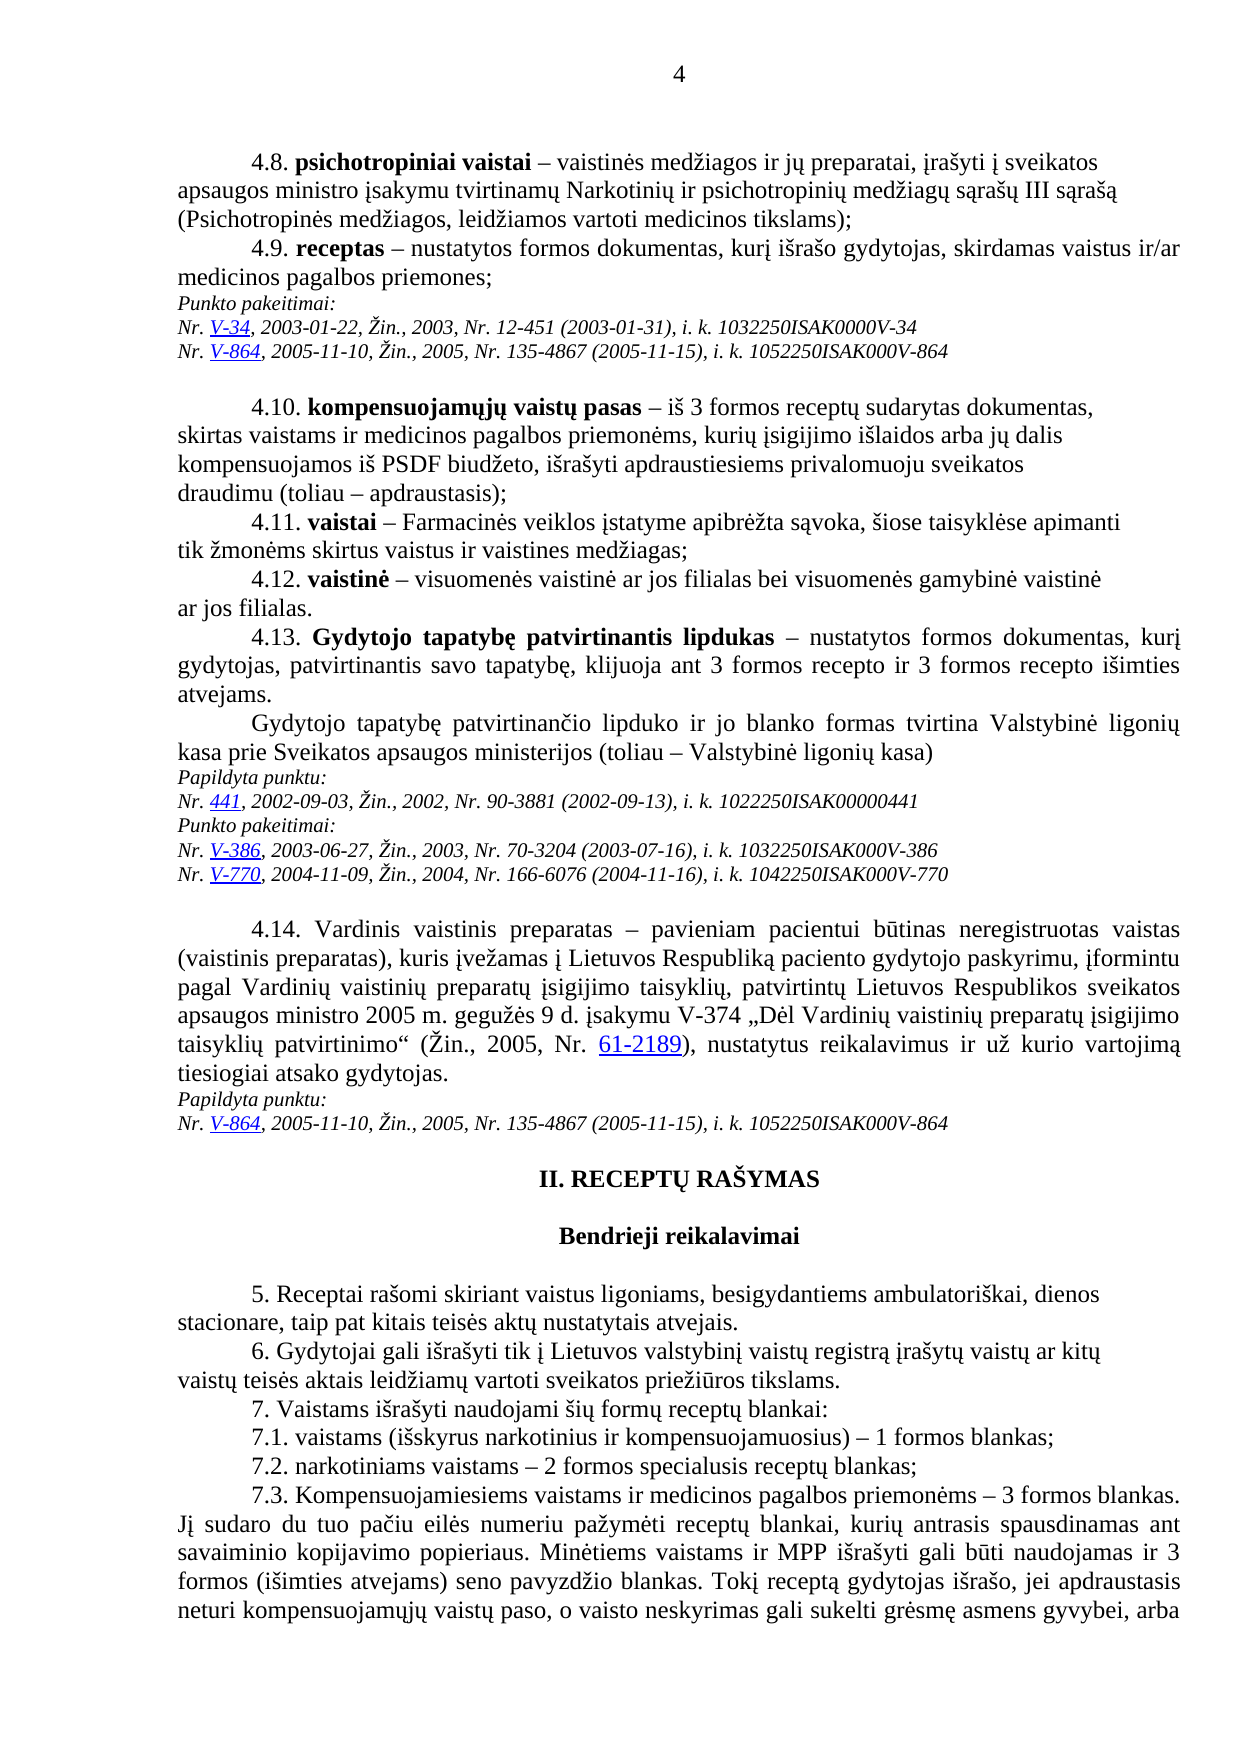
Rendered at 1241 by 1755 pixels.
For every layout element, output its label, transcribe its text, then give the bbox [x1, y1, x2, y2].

text Gydytojo tapatybę patvirtinančio lipduko ir jo blanko formas tvirtina Valstybinė ligonių kasa prie Sveikatos apsaugos ministerijos (toliau – Valstybinė ligonių kasa) [177, 708, 1181, 765]
text 6. Gydytojai gali išrašyti tik į Lietuvos valstybinį vaistų registrą įrašytų vaistų ar kitų vaistų teisės aktais leidžiamų vartoti sveikatos priežiūros tikslams. [177, 1336, 1122, 1394]
text Nr. 441, 2002-09-03, Žin., 2002, Nr. 90-3881 (2002-09-13), i. k. 1022250ISAK00000441 [177, 789, 1181, 813]
text 4.9. receptas – nustatytos formos dokumentas, kurį išrašo gydytojas, skirdamas vaistus ir/ar medicinos pagalbos priemones; [177, 233, 1181, 291]
text 4.14. Vardinis vaistinis preparatas – pavieniam pacientui būtinas neregistruotas vaistas (vaistinis preparatas), kuris įvežamas į Lietuvos Respubliką paciento gydytojo paskyrimu, įformintu pagal Vardinių vaistinių preparatų įsigijimo taisyklių, patvirtintų Lietuvos Respublikos sveikatos apsaugos ministro 2005 m. gegužės 9 d. įsakymu V-374 „Dėl Vardinių vaistinių preparatų įsigijimo taisyklių patvirtinimo“ (Žin., 2005, Nr. 61-2189), nustatytus reikalavimus ir už kurio vartojimą tiesiogiai atsako gydytojas. [177, 914, 1181, 1087]
text 7.3. Kompensuojamiesiems vaistams ir medicinos pagalbos priemonėms – 3 formos blankas. Jį sudaro du tuo pačiu eilės numeriu pažymėti receptų blankai, kurių antrasis spausdinamas ant savaiminio kopijavimo popieriaus. Minėtiems vaistams ir MPP išrašyti gali būti naudojamas ir 3 formos (išimties atvejams) seno pavyzdžio blankas. Tokį receptą gydytojas išrašo, jei apdraustasis neturi kompensuojamųjų vaistų paso, o vaisto neskyrimas gali sukelti grėsmę asmens gyvybei, arba [177, 1480, 1181, 1624]
text Nr. V-864, 2005-11-10, Žin., 2005, Nr. 135-4867 (2005-11-15), i. k. 1052250ISAK000V-864 [177, 339, 1181, 363]
text 7. Vaistams išrašyti naudojami šių formų receptų blankai: [177, 1394, 1122, 1422]
text Papildyta punktu: [177, 1087, 1181, 1111]
text Punkto pakeitimai: [177, 813, 1181, 837]
text II. RECEPTŲ RAŠYMAS [177, 1164, 1181, 1192]
text 4.11. vaistai – Farmacinės veiklos įstatyme apibrėžta sąvoka, šiose taisyklėse apimanti tik žmonėms skirtus vaistus ir vaistines medžiagas; [177, 507, 1122, 564]
text Papildyta punktu: [177, 765, 1181, 789]
text Bendrieji reikalavimai [177, 1221, 1181, 1250]
text 5. Receptai rašomi skiriant vaistus ligoniams, besigydantiems ambulatoriškai, dienos stacionare, taip pat kitais teisės aktų nustatytais atvejais. [177, 1279, 1122, 1336]
text Nr. V-34, 2003-01-22, Žin., 2003, Nr. 12-451 (2003-01-31), i. k. 1032250ISAK0000V-34 [177, 315, 1181, 339]
text Nr. V-386, 2003-06-27, Žin., 2003, Nr. 70-3204 (2003-07-16), i. k. 1032250ISAK000V-386 [177, 837, 1181, 862]
text 4.8. psichotropiniai vaistai – vaistinės medžiagos ir jų preparatai, įrašyti į sveikatos apsaugos ministro įsakymu tvirtinamų Narkotinių ir psichotropinių medžiagų sąrašų III sąrašą (Psichotropinės medžiagos, leidžiamos vartoti medicinos tikslams); [177, 147, 1122, 233]
text Punkto pakeitimai: [177, 291, 1181, 315]
text 4.12. vaistinė – visuomenės vaistinė ar jos filialas bei visuomenės gamybinė vaistinė ar jos filialas. [177, 564, 1122, 622]
text 4.13. Gydytojo tapatybę patvirtinantis lipdukas – nustatytos formos dokumentas, kurį gydytojas, patvirtinantis savo tapatybę, klijuoja ant 3 formos recepto ir 3 formos recepto išimties atvejams. [177, 622, 1181, 708]
text 7.2. narkotiniams vaistams – 2 formos specialusis receptų blankas; [177, 1451, 1122, 1480]
text Nr. V-864, 2005-11-10, Žin., 2005, Nr. 135-4867 (2005-11-15), i. k. 1052250ISAK000V-864 [177, 1111, 1181, 1135]
text Nr. V-770, 2004-11-09, Žin., 2004, Nr. 166-6076 (2004-11-16), i. k. 1042250ISAK000V-770 [177, 862, 1181, 886]
text 4.10. kompensuojamųjų vaistų pasas – iš 3 formos receptų sudarytas dokumentas, skirtas vaistams ir medicinos pagalbos priemonėms, kurių įsigijimo išlaidos arba jų dalis kompensuojamos iš PSDF biudžeto, išrašyti apdraustiesiems privalomuoju sveikatos draudimu (toliau – apdraustasis); [177, 392, 1122, 507]
text 7.1. vaistams (išskyrus narkotinius ir kompensuojamuosius) – 1 formos blankas; [177, 1422, 1122, 1451]
